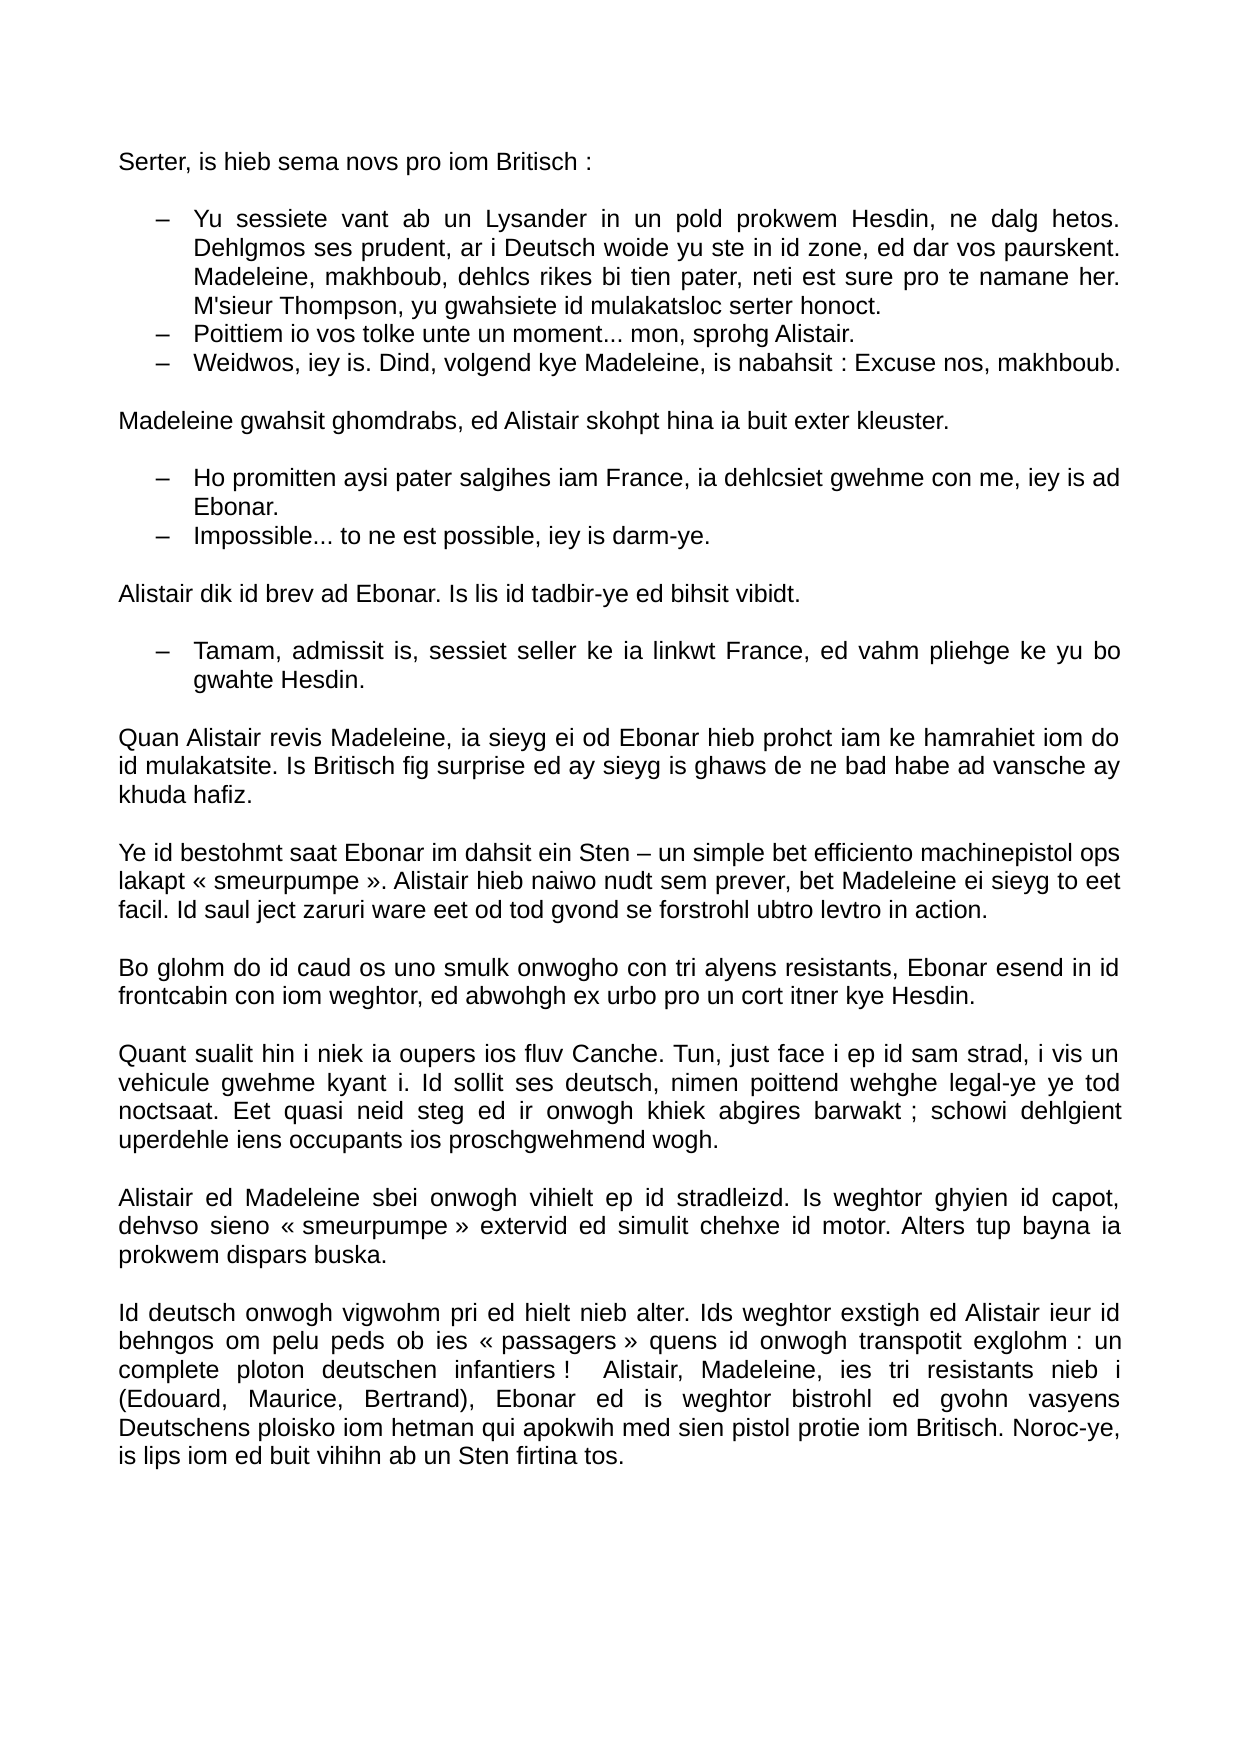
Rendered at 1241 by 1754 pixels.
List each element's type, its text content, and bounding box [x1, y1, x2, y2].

text Alistair dik id brev ad Ebonar. Is lis id tadbir-ye ed bihsit vibidt. [118, 579, 1122, 607]
text Alistair ed Madeleine sbei onwogh vihielt ep id stradleizd. Is weghtor ghyien id capot, dehvso sieno « smeurpumpe » extervid ed simulit chehxe id motor. Alters tup bayna ia prokwem dispars buska. [118, 1182, 1122, 1269]
text Bo glohm do id caud os uno smulk onwogho con tri alyens resistants, Ebonar esend in id frontcabin con iom weghtor, ed abwohgh ex urbo pro un cort itner kye Hesdin. [118, 952, 1122, 1010]
list Ho promitten aysi pater salgihes iam France, ia dehlcsiet gwehme con me, iey is ad Ebonar. [156, 463, 1122, 521]
text Quan Alistair revis Madeleine, ia sieyg ei od Ebonar hieb prohct iam ke hamrahiet iom do id mulakatsite. Is Britisch fig surprise ed ay sieyg is ghaws de ne bad habe ad vansche ay khuda hafiz. [118, 722, 1122, 809]
text Serter, is hieb sema novs pro iom Britisch : [118, 147, 1122, 176]
list Weidwos, iey is. Dind, volgend kye Madeleine, is nabahsit : Excuse nos, makhboub. [156, 348, 1122, 377]
text Id deutsch onwogh vigwohm pri ed hielt nieb alter. Ids weghtor exstigh ed Alistair ieur id behngos om pelu peds ob ies « passagers » quens id onwogh transpotit exglohm : un complete ploton deutschen infantiers ! Alistair, Madeleine, ies tri resistants nieb i (Edouard, Maurice, Bertrand), Ebonar ed is weghtor bistrohl ed gvohn vasyens Deutschens ploisko iom hetman qui apokwih med sien pistol protie iom Britisch. Noroc-ye, is lips iom ed buit vihihn ab un Sten firtina tos. [118, 1297, 1122, 1470]
list Yu sessiete vant ab un Lysander in un pold prokwem Hesdin, ne dalg hetos. Dehlgmos ses prudent, ar i Deutsch woide yu ste in id zone, ed dar vos paurskent. Madeleine, makhboub, dehlcs rikes bi tien pater, neti est sure pro te namane her. M'sieur Thompson, yu gwahsiete id mulakatsloc serter honoct. [156, 204, 1122, 319]
list Impossible... to ne est possible, iey is darm-ye. [156, 521, 1122, 550]
text Quant sualit hin i niek ia oupers ios fluv Canche. Tun, just face i ep id sam strad, i vis un vehicule gwehme kyant i. Id sollit ses deutsch, nimen poittend wehghe legal-ye ye tod noctsaat. Eet quasi neid steg ed ir onwogh khiek abgires barwakt ; schowi dehlgient uperdehle iens occupants ios proschgwehmend wogh. [118, 1039, 1122, 1154]
list Poittiem io vos tolke unte un moment... mon, sprohg Alistair. [156, 319, 1122, 348]
text Ye id bestohmt saat Ebonar im dahsit ein Sten – un simple bet efficiento machinepistol ops lakapt « smeurpumpe ». Alistair hieb naiwo nudt sem prever, bet Madeleine ei sieyg to eet facil. Id saul ject zaruri ware eet od tod gvond se forstrohl ubtro levtro in action. [118, 837, 1122, 924]
list Tamam, admissit is, sessiet seller ke ia linkwt France, ed vahm pliehge ke yu bo gwahte Hesdin. [156, 636, 1122, 694]
text Madeleine gwahsit ghomdrabs, ed Alistair skohpt hina ia buit exter kleuster. [118, 406, 1122, 435]
